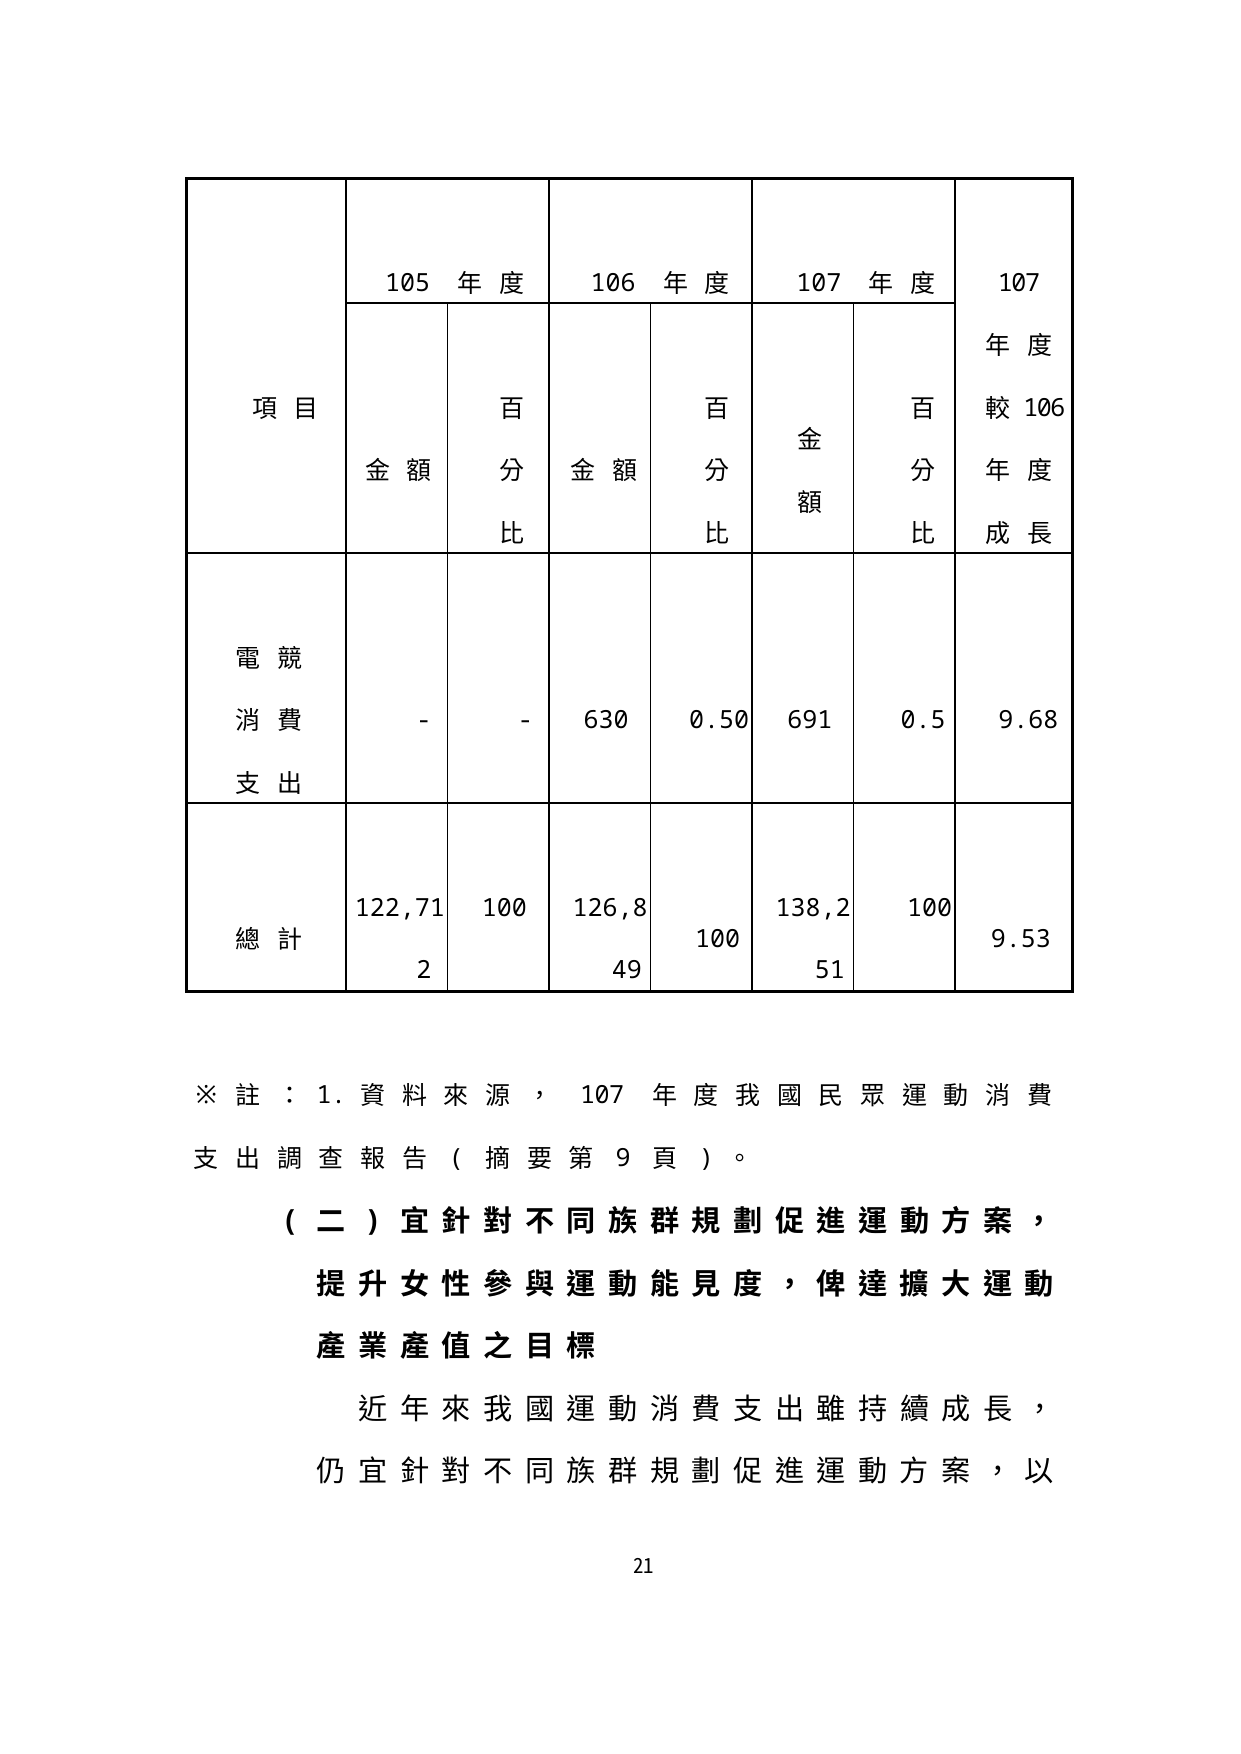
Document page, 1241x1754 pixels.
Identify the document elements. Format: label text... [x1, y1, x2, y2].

table_cell 9.68 [956, 554, 1071, 802]
text (二)宜針對不同族群規劃促進運動方案，提升女性參與運動能見度，俾達擴大運動產業產值之目標 [244, 1177, 1060, 1365]
table_cell - [347, 554, 447, 802]
text 近年來我國運動消費支出雖持續成長，仍宜針對不同族群規劃促進運動方案，以提高民眾運動意願及習慣，促進國人健康，進而增加運動消費支出，俾達擴大運動產業產值之目標。按107年度我國民眾運動消費支出調查針對熟齡族群辦理之焦點團體座談，發現該族群容易從事之運動為無技術、低強度運動項目，而隨著我國老年人口比逐年攀升，熟齡族群之運動需求及機會將鉅增。 [274, 1365, 1060, 1490]
table_cell 金額 [753, 304, 853, 552]
table_cell 691 [753, 554, 853, 802]
table_cell 100 [448, 804, 548, 990]
table_cell 126,849 [550, 804, 650, 990]
table_cell 百分比 [448, 304, 548, 552]
table_cell - [448, 554, 548, 802]
table_cell 百分比 [651, 304, 751, 552]
table_cell 金額 [550, 304, 650, 552]
table_cell 122,712 [347, 804, 447, 990]
table_cell 總計 [188, 804, 345, 990]
table_cell 100 [651, 804, 751, 990]
table_cell 電競消費支出 [188, 554, 345, 802]
table_cell 630 [550, 554, 650, 802]
table_cell 0.5 [854, 554, 954, 802]
table_header 106年度 [550, 180, 751, 302]
table_header 107年度 較106年度成長幅度 [956, 180, 1071, 552]
table_cell 0.50 [651, 554, 751, 802]
text ※註：1.資料來源，107年度我國民眾運動消費支出調查報告(摘要第9頁)。 [185, 1052, 1060, 1177]
table_cell 138,251 [753, 804, 853, 990]
table_header 107年度 [753, 180, 954, 302]
table_cell 百分比 [854, 304, 954, 552]
table_cell 9.53 [956, 804, 1071, 990]
table_cell 100 [854, 804, 954, 990]
table_header 105年度 [347, 180, 548, 302]
table_cell 金額 [347, 304, 447, 552]
table_header 項目 [188, 180, 345, 552]
